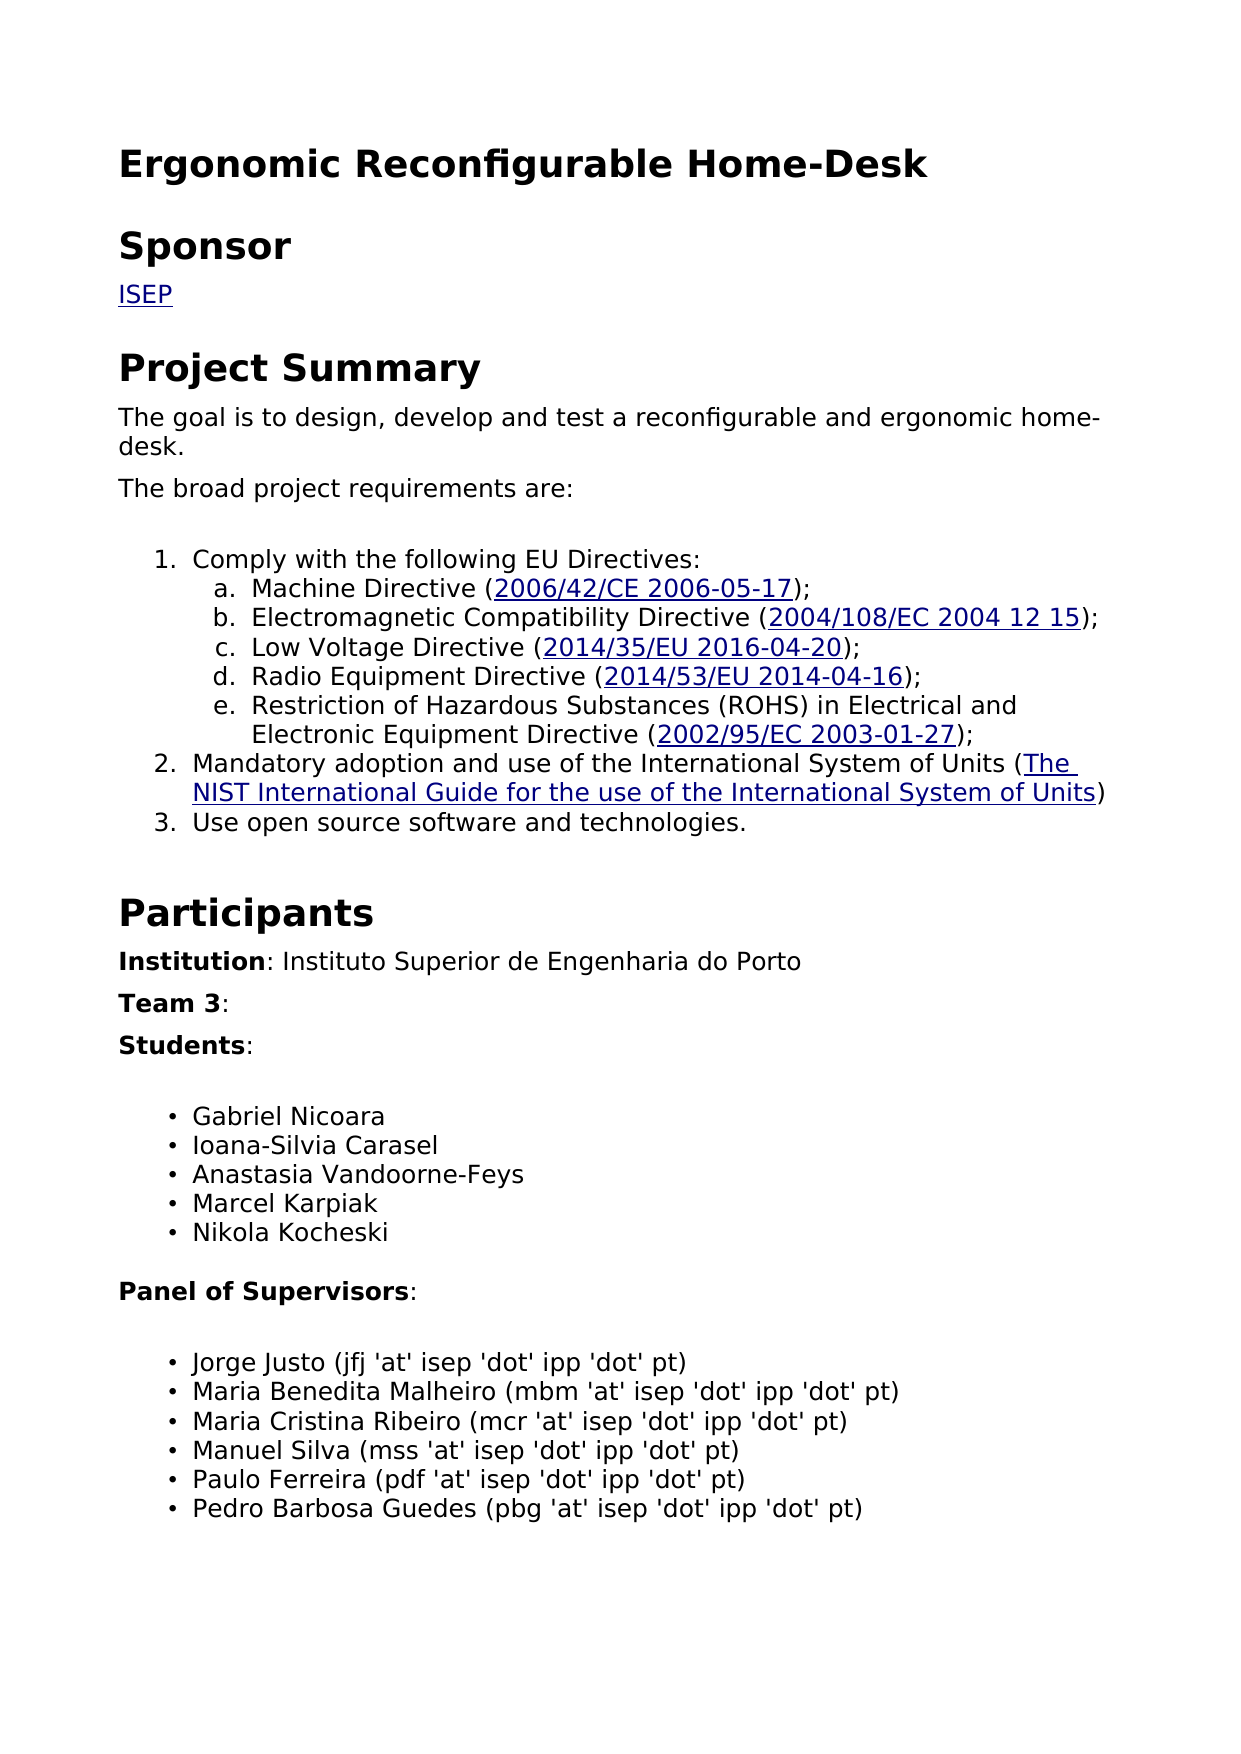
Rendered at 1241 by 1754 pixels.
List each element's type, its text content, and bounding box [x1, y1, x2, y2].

text Team 3: [118, 989, 1122, 1018]
subtitle Project Summary [118, 347, 1122, 391]
list Electromagnetic Compatibility Directive (2004/108/EC 2004 12 15); [236, 603, 1122, 633]
list Pedro Barbosa Guedes (pbg 'at' isep 'dot' ipp 'dot' pt) [177, 1494, 1122, 1523]
list Manuel Silva (mss 'at' isep 'dot' ipp 'dot' pt) [177, 1436, 1122, 1465]
list Anastasia Vandoorne-Feys [177, 1160, 1122, 1189]
list Jorge Justo (jfj 'at' isep 'dot' ipp 'dot' pt) [177, 1348, 1122, 1378]
subtitle Ergonomic Reconfigurable Home-Desk [118, 143, 1122, 187]
list Marcel Karpiak [177, 1189, 1122, 1219]
list Use open source software and technologies. [177, 808, 1122, 837]
text Panel of Supervisors: [118, 1277, 1122, 1306]
list Low Voltage Directive (2014/35/EU 2016-04-20); [236, 633, 1122, 662]
list Nikola Kocheski [177, 1219, 1122, 1248]
list Machine Directive (2006/42/CE 2006-05-17); [236, 574, 1122, 603]
text ISEP [118, 280, 1122, 309]
text The goal is to design, develop and test a reconfigurable and ergonomic home-desk. [118, 403, 1122, 462]
list Ioana-Silvia Carasel [177, 1131, 1122, 1160]
list Radio Equipment Directive (2014/53/EU 2014-04-16); [236, 662, 1122, 691]
subtitle Participants [118, 891, 1122, 935]
list Restriction of Hazardous Substances (ROHS) in Electrical and Electronic Equipment Directive (2002/95/EC 2003-01-27); [236, 691, 1122, 749]
list Maria Cristina Ribeiro (mcr 'at' isep 'dot' ipp 'dot' pt) [177, 1407, 1122, 1436]
text Institution: Instituto Superior de Engenharia do Porto [118, 947, 1122, 977]
list Maria Benedita Malheiro (mbm 'at' isep 'dot' ipp 'dot' pt) [177, 1378, 1122, 1407]
text The broad project requirements are: [118, 474, 1122, 503]
list Paulo Ferreira (pdf 'at' isep 'dot' ipp 'dot' pt) [177, 1465, 1122, 1494]
list Mandatory adoption and use of the International System of Units (The NIST International Guide for the use of the International System of Units) [177, 749, 1122, 808]
subtitle Sponsor [118, 224, 1122, 268]
list Gabriel Nicoara [177, 1102, 1122, 1131]
list Comply with the following EU Directives: [177, 545, 1122, 574]
text Students: [118, 1031, 1122, 1060]
